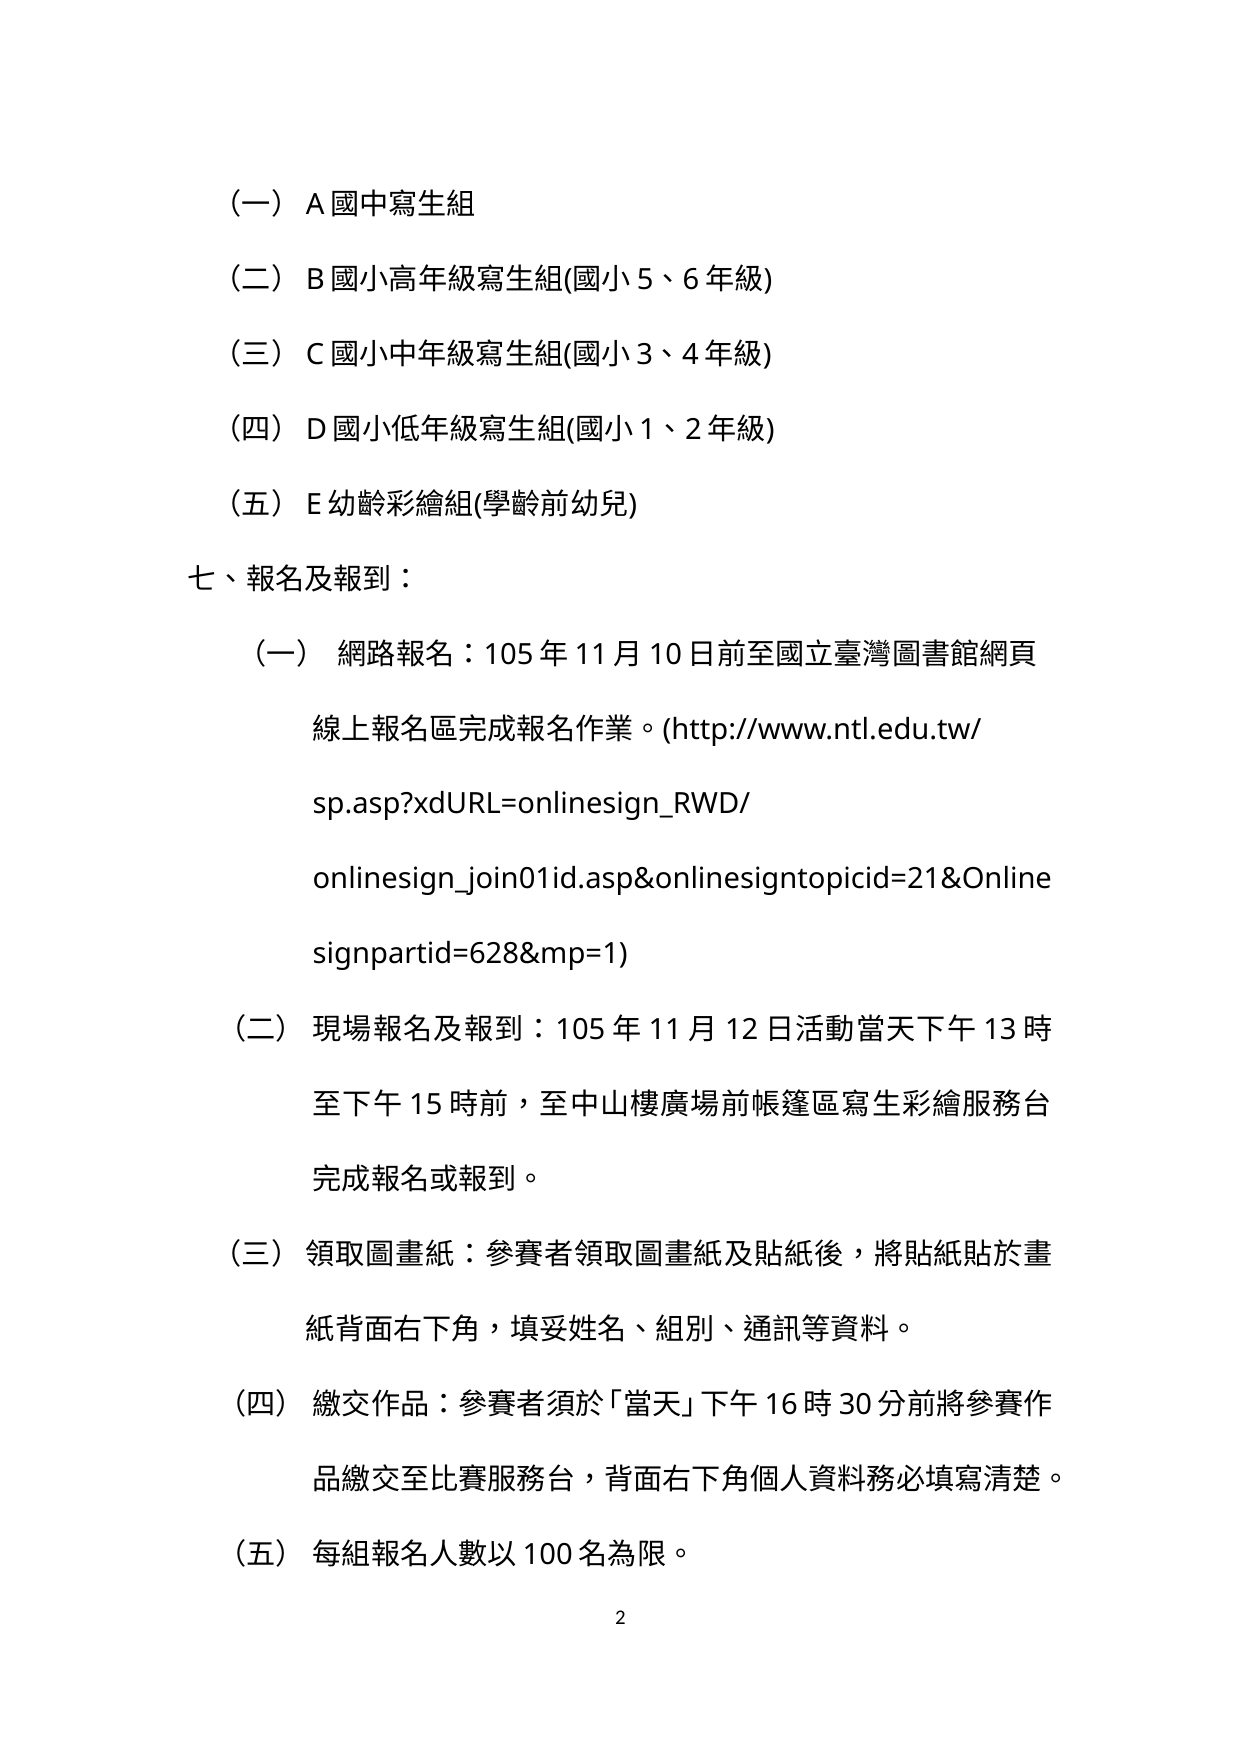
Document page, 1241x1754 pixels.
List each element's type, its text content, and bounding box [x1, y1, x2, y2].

text 七、報名及報到： [187, 539, 1053, 614]
list 每組報名人數以100名為限。 [217, 1514, 1053, 1589]
list C國小中年級寫生組(國小3、4年級) [212, 314, 1053, 389]
list 領取圖畫紙：參賽者領取圖畫紙及貼紙後，將貼紙貼於畫紙背面右下角，填妥姓名、組別、通訊等資料。 [212, 1214, 1053, 1364]
list E幼齡彩繪組(學齡前幼兒) [212, 464, 1053, 539]
list 繳交作品：參賽者須於「當天」下午16時30分前將參賽作品繳交至比賽服務台，背面右下角個人資料務必填寫清楚。 [217, 1364, 1053, 1514]
list A國中寫生組 [212, 164, 1053, 239]
list 現場報名及報到：105年11月12日活動當天下午13時至下午15時前，至中山樓廣場前帳篷區寫生彩繪服務台完成報名或報到。 [217, 989, 1053, 1214]
list B國小高年級寫生組(國小5、6年級) [212, 239, 1053, 314]
list 網路報名：105年11月10日前至國立臺灣圖書館網頁線上報名區完成報名作業。(http://www.ntl.edu.tw/sp.asp?xdURL=onlinesign_RWD/onlinesign_join01id.asp&onlinesigntopicid=21&Onlinesignpartid=628&mp=1) [237, 614, 1053, 989]
list D國小低年級寫生組(國小1、2年級) [212, 389, 1053, 464]
